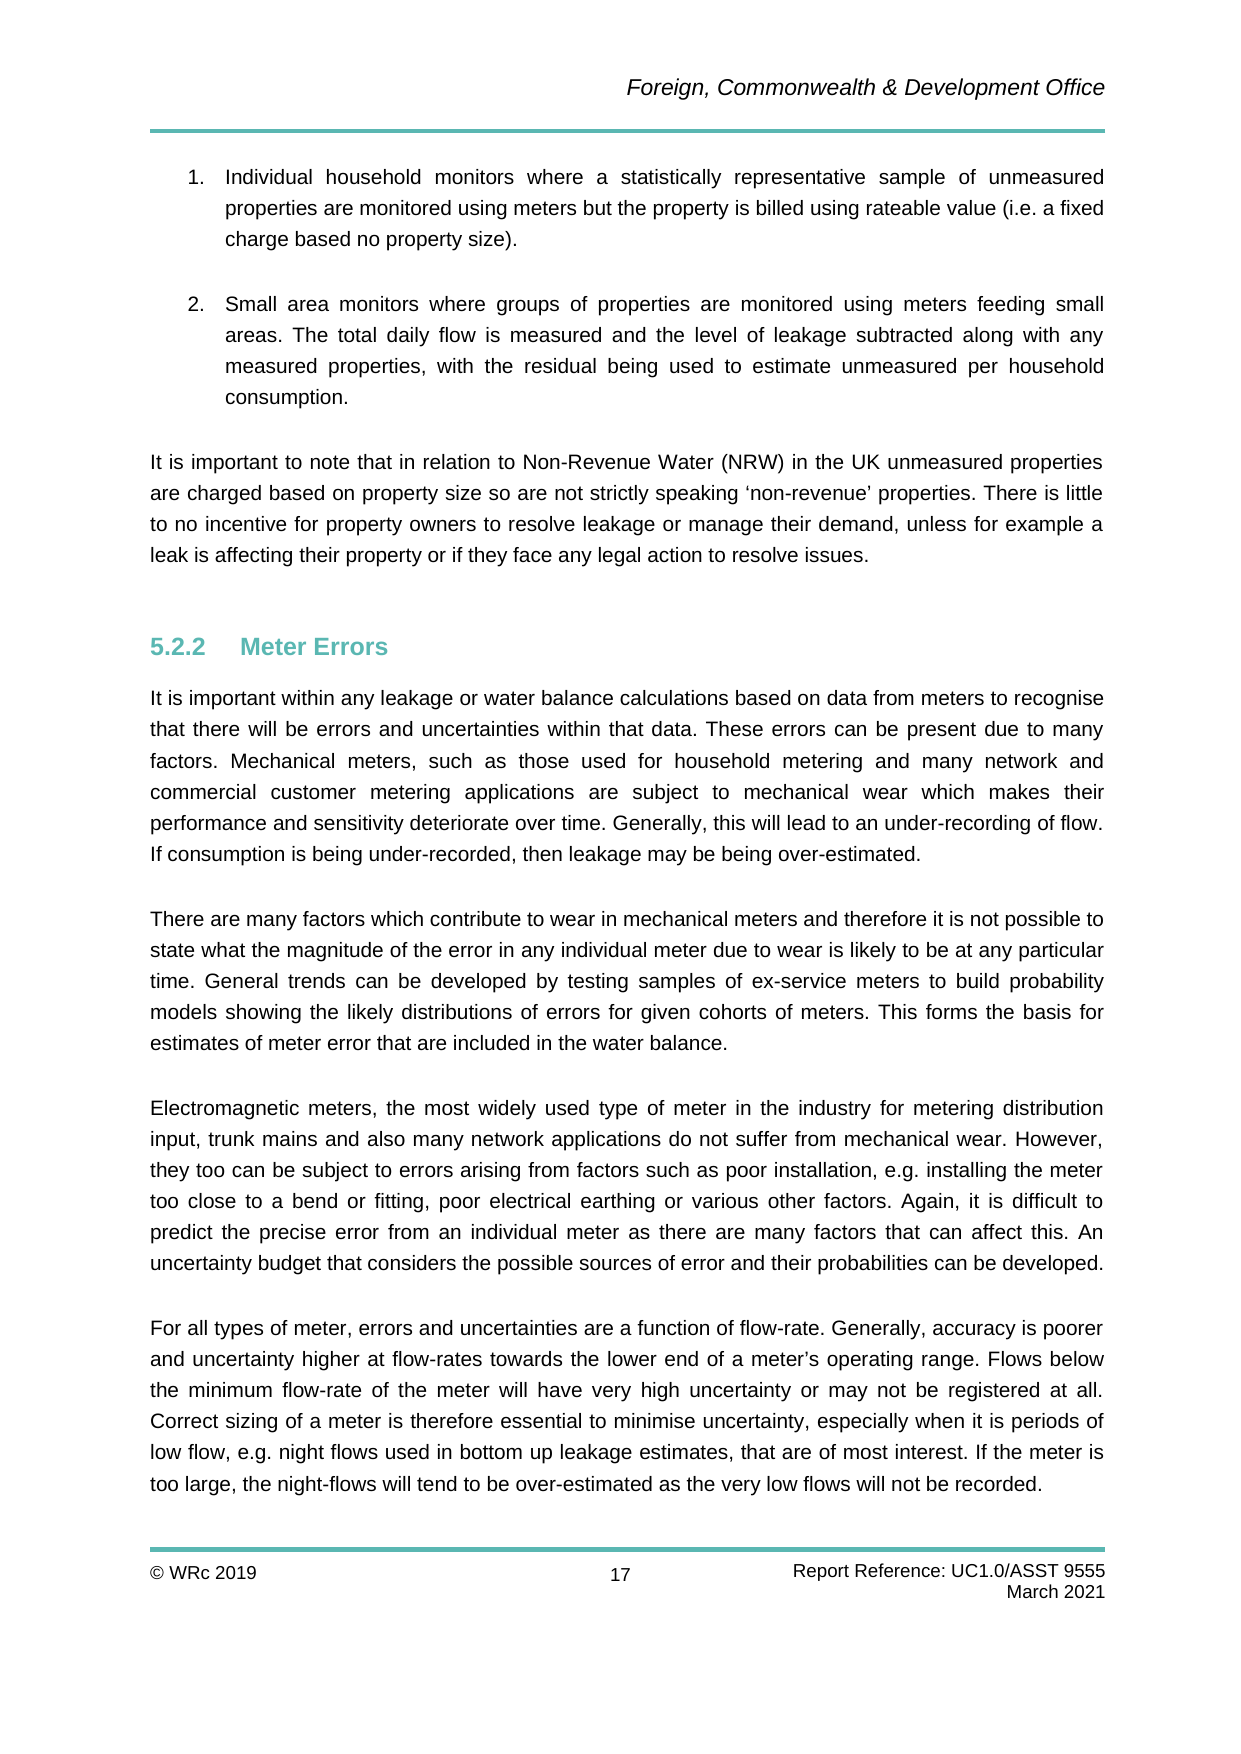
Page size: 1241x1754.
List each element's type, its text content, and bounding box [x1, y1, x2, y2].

text Electromagnetic meters, the most widely used type of meter in the industry for metering distribution input, trunk mains and also many network applications do not suffer from mechanical wear. However, they too can be subject to errors arising from factors such as poor installation, e.g. installing the meter too close to a bend or fitting, poor electrical earthing or various other factors. Again, it is difficult to predict the precise error from an individual meter as there are many factors that can affect this. An uncertainty budget that considers the possible sources of error and their probabilities can be developed. [150, 1095, 1105, 1275]
list Small area monitors where groups of properties are monitored using meters feeding small areas. The total daily flow is measured and the level of leakage subtracted along with any measured properties, with the residual being used to estimate unmeasured per household consumption. [187, 292, 1105, 409]
list Individual household monitors where a statistically representative sample of unmeasured properties are monitored using meters but the property is billed using rateable value (i.e. a fixed charge based no property size). [187, 165, 1105, 251]
text There are many factors which contribute to wear in mechanical meters and therefore it is not possible to state what the magnitude of the error in any individual meter due to wear is likely to be at any particular time. General trends can be developed by testing samples of ex-service meters to build probability models showing the likely distributions of errors for given cohorts of meters. This forms the basis for estimates of meter error that are included in the water balance. [150, 906, 1105, 1055]
text It is important within any leakage or water balance calculations based on data from meters to recognise that there will be errors and uncertainties within that data. These errors can be present due to many factors. Mechanical meters, such as those used for household metering and many network and commercial customer metering applications are subject to mechanical wear which makes their performance and sensitivity deteriorate over time. Generally, this will lead to an under-recording of flow. If consumption is being under-recorded, then leakage may be being over-estimated. [150, 686, 1105, 866]
text For all types of meter, errors and uncertainties are a function of flow-rate. Generally, accuracy is poorer and uncertainty higher at flow-rates towards the lower end of a meter’s operating range. Flows below the minimum flow-rate of the meter will have very high uncertainty or may not be registered at all. Correct sizing of a meter is therefore essential to minimise uncertainty, especially when it is periods of low flow, e.g. night flows used in bottom up leakage estimates, that are of most interest. If the meter is too large, the night-flows will tend to be over-estimated as the very low flows will not be recorded. [150, 1316, 1105, 1495]
text It is important to note that in relation to Non-Revenue Water (NRW) in the UK unmeasured properties are charged based on property size so are not strictly speaking ‘non-revenue’ properties. There is little to no incentive for property owners to resolve leakage or manage their demand, unless for example a leak is affecting their property or if they face any legal action to resolve issues. [150, 449, 1105, 567]
subtitle Meter Errors [150, 632, 1105, 661]
